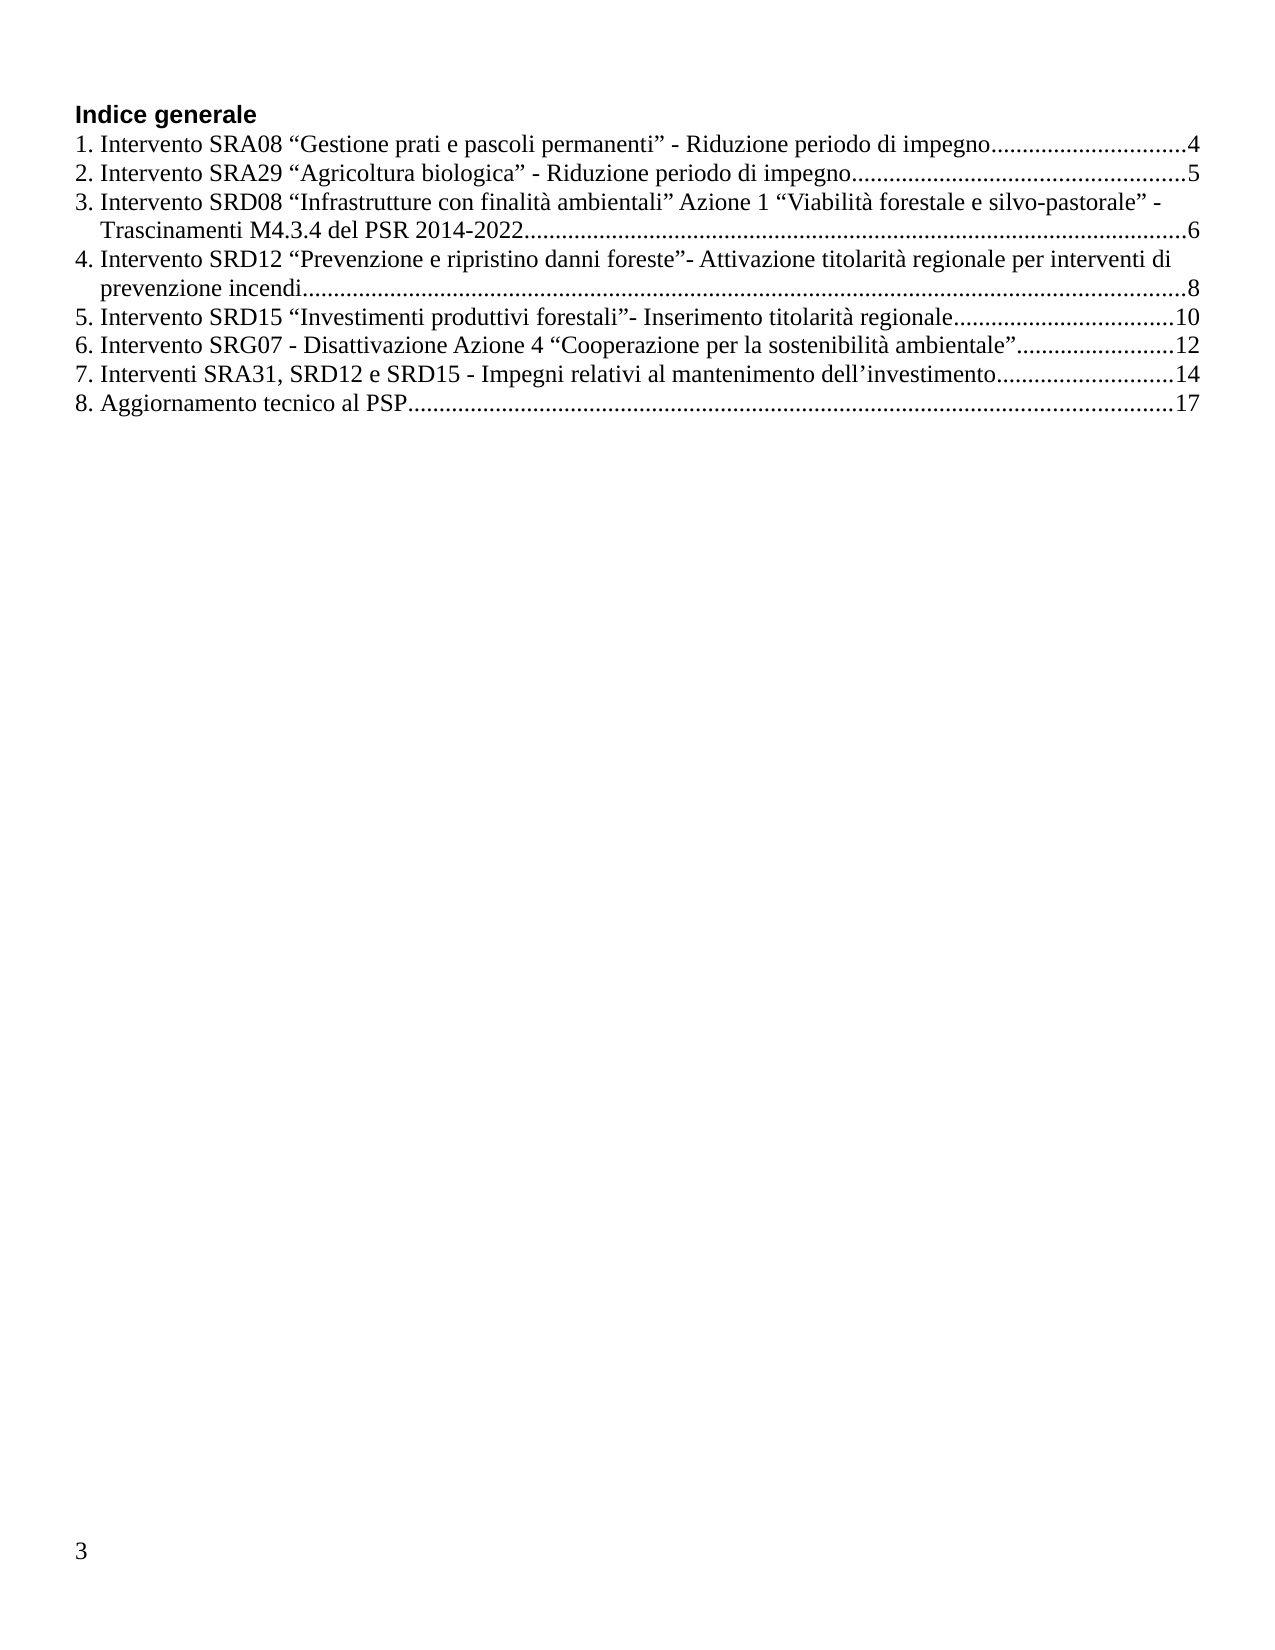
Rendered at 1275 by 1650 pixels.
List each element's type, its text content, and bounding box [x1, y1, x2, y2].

text 2. Intervento SRA29 “Agricoltura biologica” - Riduzione periodo di impegno 5 [75, 158, 1200, 187]
text 8. Aggiornamento tecnico al PSP 17 [75, 388, 1200, 417]
text 3. Intervento SRD08 “Infrastrutture con finalità ambientali” Azione 1 “Viabilità forestale e silvo-pastorale” - Trascinamenti M4.3.4 del PSR 2014-2022 6 [75, 187, 1200, 244]
text 4. Intervento SRD12 “Prevenzione e ripristino danni foreste”- Attivazione titolarità regionale per interventi di prevenzione incendi 8 [75, 244, 1200, 302]
text 7. Interventi SRA31, SRD12 e SRD15 - Impegni relativi al mantenimento dell’investimento 14 [75, 359, 1200, 388]
text 1. Intervento SRA08 “Gestione prati e pascoli permanenti” - Riduzione periodo di impegno 4 [75, 129, 1200, 158]
text 6. Intervento SRG07 - Disattivazione Azione 4 “Cooperazione per la sostenibilità ambientale” 12 [75, 330, 1200, 359]
text 5. Intervento SRD15 “Investimenti produttivi forestali”- Inserimento titolarità regionale 10 [75, 302, 1200, 330]
subtitle Indice generale [75, 100, 1200, 129]
